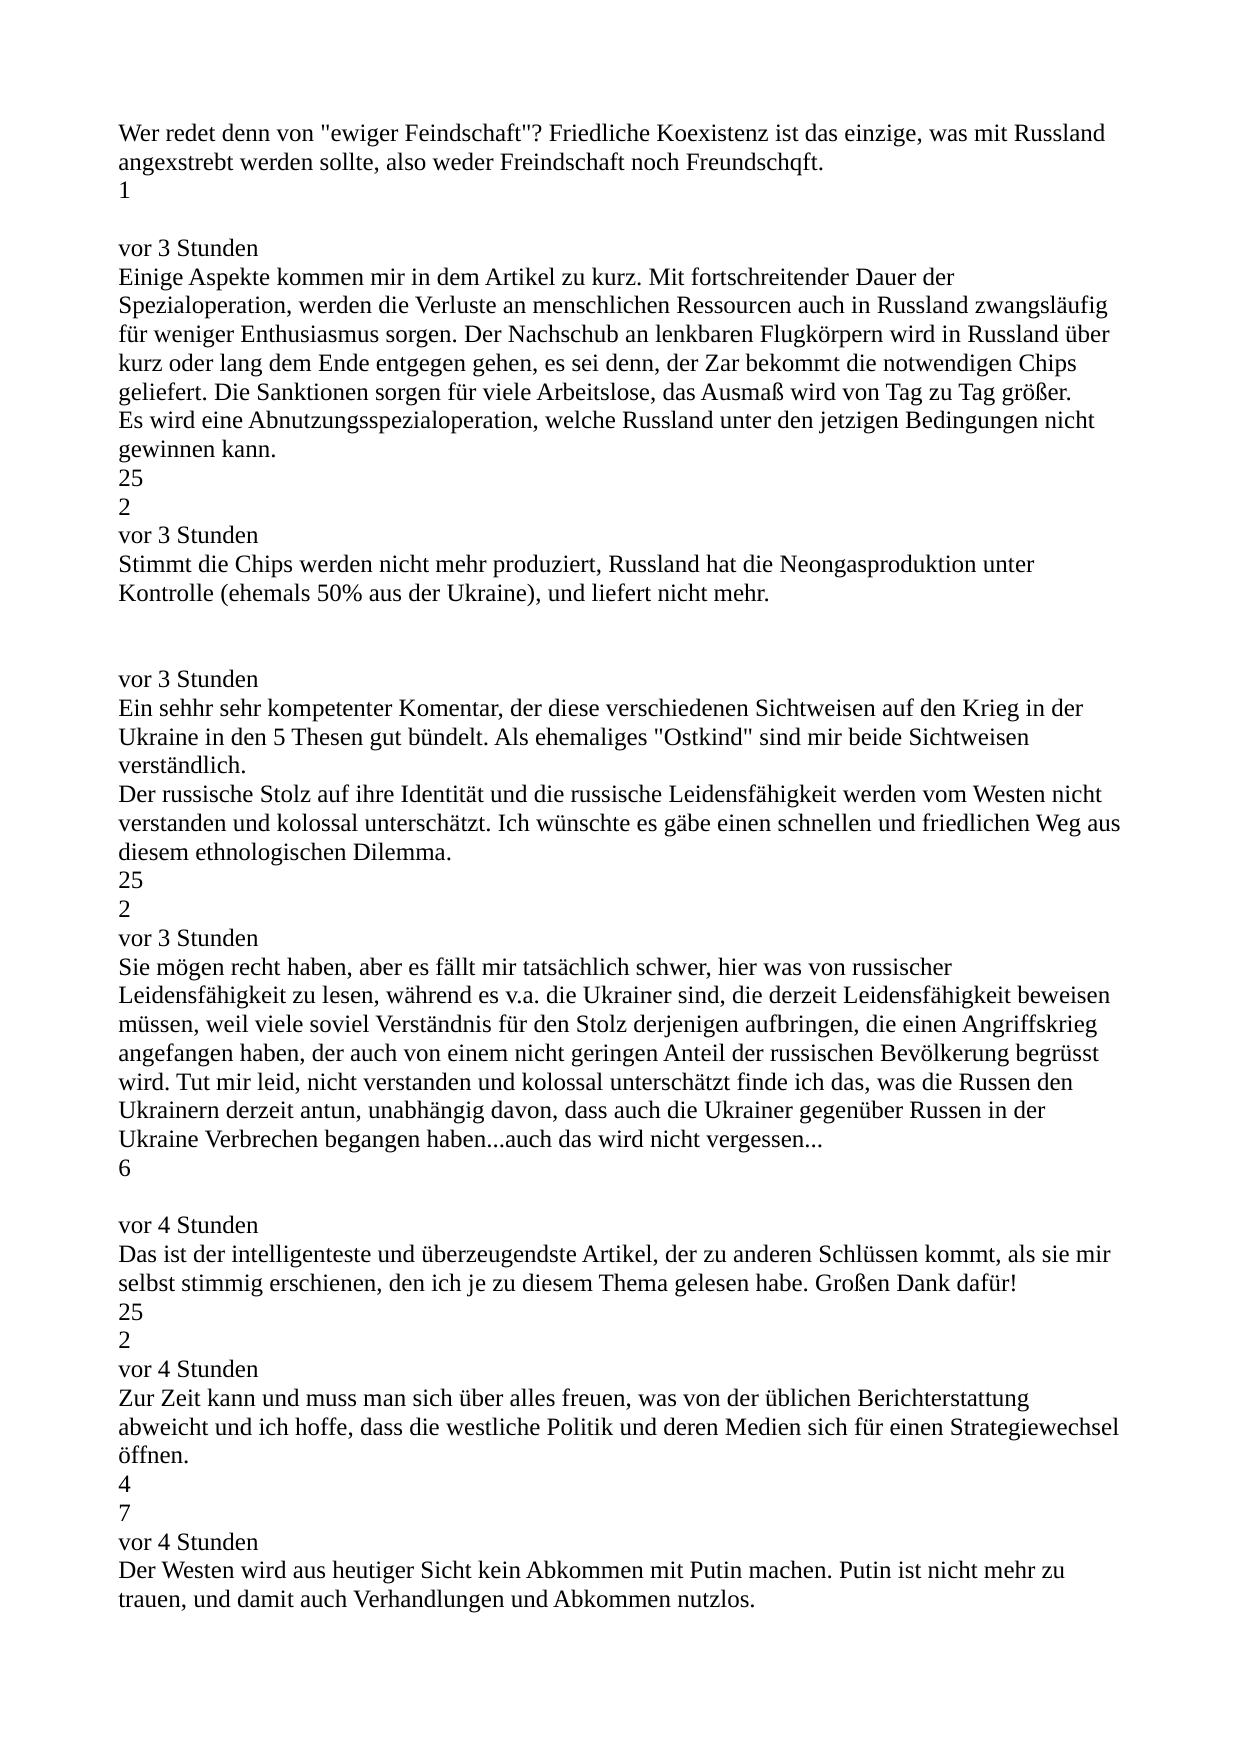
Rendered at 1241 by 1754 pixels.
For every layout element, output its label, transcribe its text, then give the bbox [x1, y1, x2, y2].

text 2 [118, 492, 1122, 521]
text vor 3 Stunden [118, 664, 1122, 693]
text Es wird eine Abnutzungsspezialoperation, welche Russland unter den jetzigen Bedingungen nicht gewinnen kann. [118, 406, 1122, 463]
text vor 3 Stunden [118, 233, 1122, 262]
text Zur Zeit kann und muss man sich über alles freuen, was von der üblichen Berichterstattung abweicht und ich hoffe, dass die westliche Politik und deren Medien sich für einen Strategiewechsel öffnen. [118, 1383, 1122, 1469]
text vor 4 Stunden [118, 1211, 1122, 1239]
text 2 [118, 894, 1122, 923]
text Der russische Stolz auf ihre Identität und die russische Leidensfähigkeit werden vom Westen nicht verstanden und kolossal unterschätzt. Ich wünschte es gäbe einen schnellen und friedlichen Weg aus diesem ethnologischen Dilemma. [118, 779, 1122, 866]
text 7 [118, 1498, 1122, 1527]
text Das ist der intelligenteste und überzeugendste Artikel, der zu anderen Schlüssen kommt, als sie mir selbst stimmig erschienen, den ich je zu diesem Thema gelesen habe. Großen Dank dafür! [118, 1239, 1122, 1297]
text Sie mögen recht haben, aber es fällt mir tatsächlich schwer, hier was von russischer Leidensfähigkeit zu lesen, während es v.a. die Ukrainer sind, die derzeit Leidensfähigkeit beweisen müssen, weil viele soviel Verständnis für den Stolz derjenigen aufbringen, die einen Angriffskrieg angefangen haben, der auch von einem nicht geringen Anteil der russischen Bevölkerung begrüsst wird. Tut mir leid, nicht verstanden und kolossal unterschätzt finde ich das, was die Russen den Ukrainern derzeit antun, unabhängig davon, dass auch die Ukrainer gegenüber Russen in der Ukraine Verbrechen begangen haben...auch das wird nicht vergessen... [118, 952, 1122, 1153]
text 1 [118, 176, 1122, 204]
text Der Westen wird aus heutiger Sicht kein Abkommen mit Putin machen. Putin ist nicht mehr zu trauen, und damit auch Verhandlungen und Abkommen nutzlos. [118, 1556, 1122, 1613]
text 6 [118, 1153, 1122, 1182]
text Wer redet denn von "ewiger Feindschaft"? Friedliche Koexistenz ist das einzige, was mit Russland angexstrebt werden sollte, also weder Freindschaft noch Freundschqft. [118, 118, 1122, 176]
text vor 4 Stunden [118, 1354, 1122, 1383]
text 2 [118, 1326, 1122, 1354]
text 25 [118, 866, 1122, 894]
text Einige Aspekte kommen mir in dem Artikel zu kurz. Mit fortschreitender Dauer der Spezialoperation, werden die Verluste an menschlichen Ressourcen auch in Russland zwangsläufig für weniger Enthusiasmus sorgen. Der Nachschub an lenkbaren Flugkörpern wird in Russland über kurz oder lang dem Ende entgegen gehen, es sei denn, der Zar bekommt die notwendigen Chips geliefert. Die Sanktionen sorgen für viele Arbeitslose, das Ausmaß wird von Tag zu Tag größer. [118, 262, 1122, 406]
text vor 3 Stunden [118, 923, 1122, 952]
text vor 3 Stunden [118, 521, 1122, 549]
text Stimmt die Chips werden nicht mehr produziert, Russland hat die Neongasproduktion unter Kontrolle (ehemals 50% aus der Ukraine), und liefert nicht mehr. [118, 549, 1122, 607]
text 25 [118, 463, 1122, 492]
text vor 4 Stunden [118, 1527, 1122, 1556]
text 4 [118, 1469, 1122, 1498]
text Ein sehhr sehr kompetenter Komentar, der diese verschiedenen Sichtweisen auf den Krieg in der Ukraine in den 5 Thesen gut bündelt. Als ehemaliges "Ostkind" sind mir beide Sichtweisen verständlich. [118, 693, 1122, 779]
text 25 [118, 1297, 1122, 1326]
